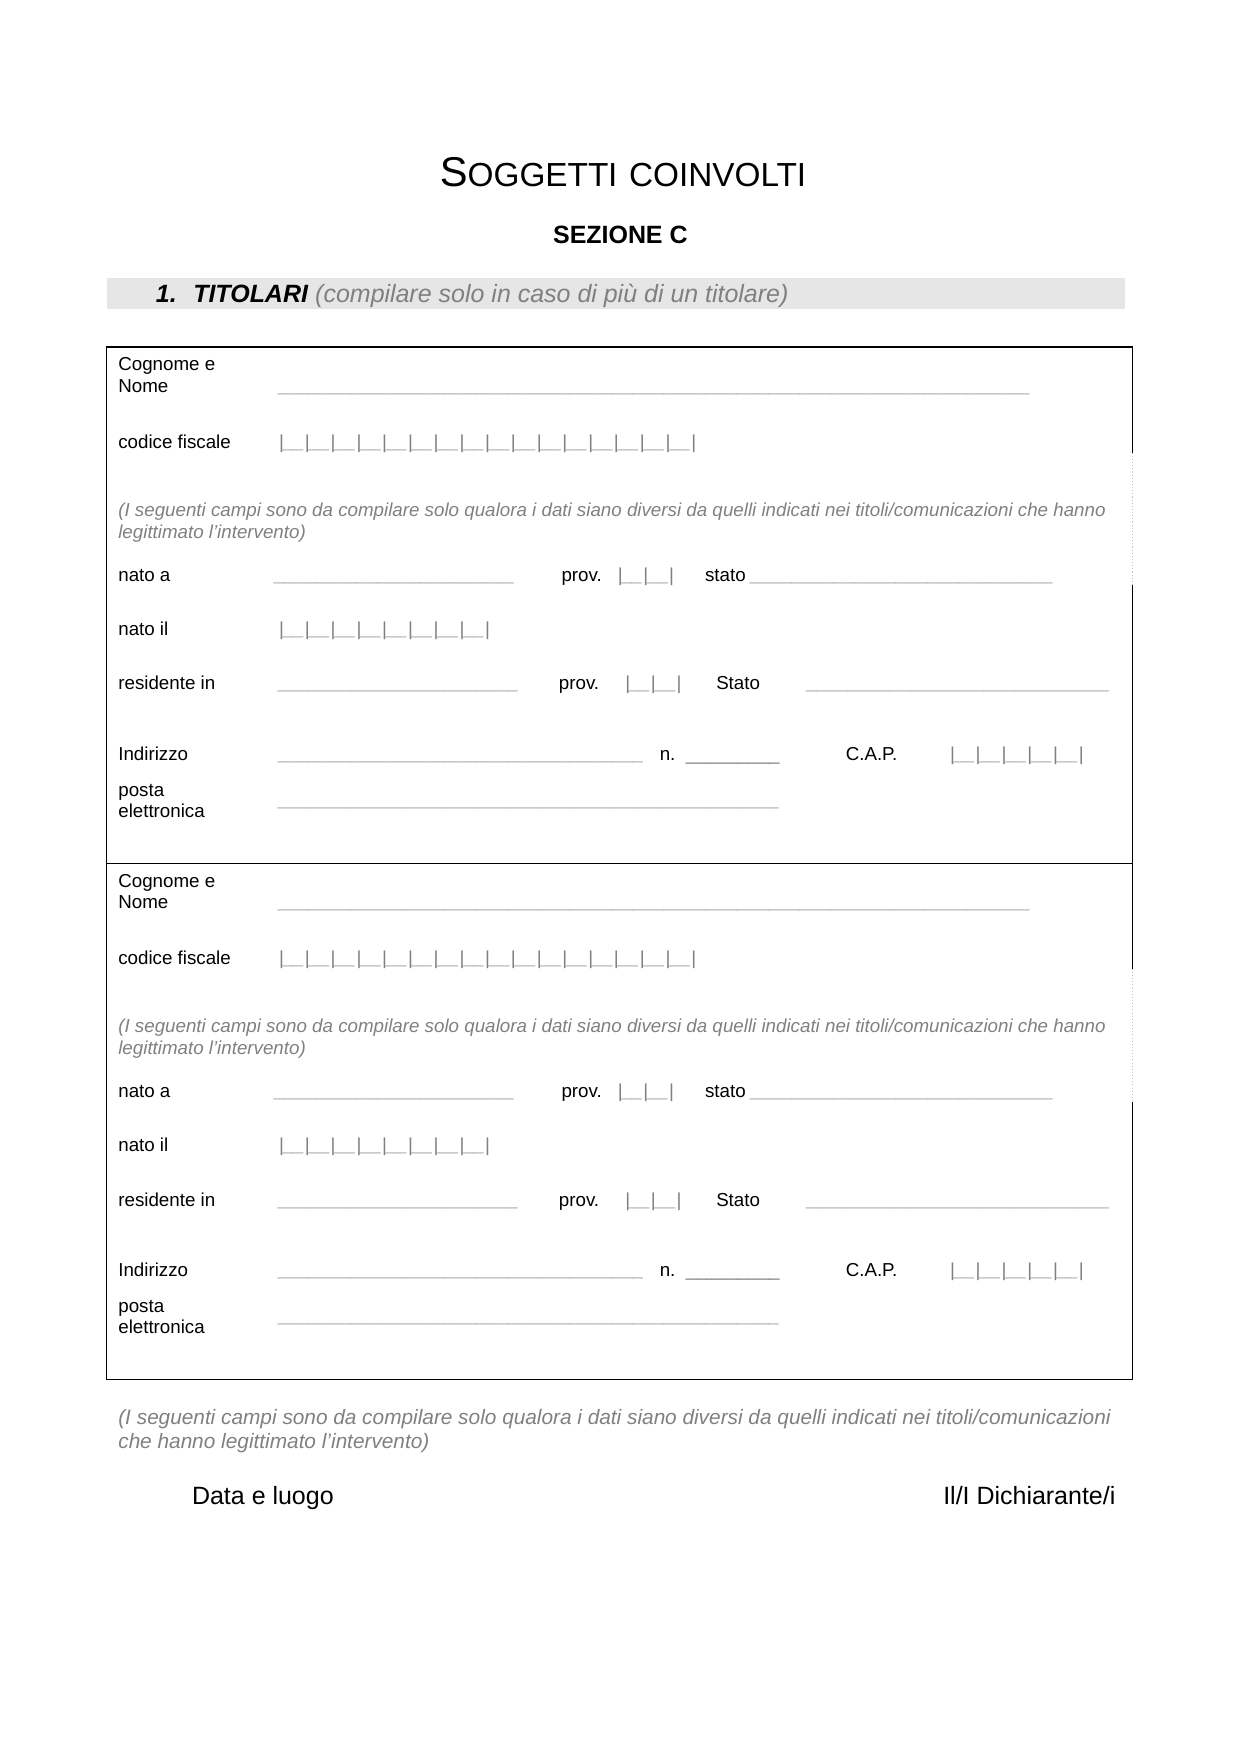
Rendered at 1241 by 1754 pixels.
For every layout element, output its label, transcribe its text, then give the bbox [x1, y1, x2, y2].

table_cell C.A.P. |__|__|__|__|__| [795, 1210, 1132, 1281]
table_cell [547, 585, 613, 639]
table_cell [107, 835, 267, 862]
table_cell [704, 585, 795, 639]
table_cell _____________________________ [795, 640, 1132, 694]
table_cell Cognome e Nome [107, 864, 267, 912]
text Data e luogo Il/I Dichiarante/i [118, 1481, 1122, 1510]
table_cell ___________________________________ n. _________ [267, 694, 795, 764]
text SEZIONE C [118, 221, 1122, 249]
table_cell [795, 1352, 1132, 1379]
table_cell [613, 585, 704, 639]
table_cell residente in [107, 1156, 267, 1210]
table_cell ________________________________________________________________________ [267, 864, 1132, 912]
table_cell [547, 1102, 613, 1156]
table_cell codice fiscale [107, 396, 267, 453]
table_cell ___________________________________ n. _________ [267, 1210, 795, 1281]
table_cell [795, 765, 1132, 835]
table_cell codice fiscale [107, 913, 267, 969]
table_cell Indirizzo [107, 1210, 267, 1281]
table_cell [267, 835, 795, 862]
table_cell |__|__| [613, 1156, 704, 1210]
table_cell |__|__|__|__|__|__|__|__|__|__|__|__|__|__|__|__| [267, 396, 1132, 453]
table_cell ________________________________________________ [267, 765, 795, 835]
table_cell prov. [547, 640, 613, 694]
table_cell Stato [704, 1156, 795, 1210]
table_cell |__|__|__|__|__|__|__|__| [267, 1102, 547, 1156]
table_header TITOLARI (compilare solo in caso di più di un titolare) [107, 278, 1125, 309]
table_cell [795, 1102, 1132, 1156]
table_cell C.A.P. |__|__|__|__|__| [795, 694, 1132, 764]
table_cell _______________________ [267, 640, 547, 694]
table_cell [613, 1102, 704, 1156]
table_cell Stato [704, 640, 795, 694]
table_cell |__|__|__|__|__|__|__|__| [267, 585, 547, 639]
table_cell residente in [107, 640, 267, 694]
table_cell |__|__| [613, 640, 704, 694]
table_header Cognome e Nome [107, 348, 267, 396]
table_cell nato il [107, 585, 267, 639]
table_cell (I seguenti campi sono da compilare solo qualora i dati siano diversi da quelli indicati nei titoli/comunicazioni che hanno legittimato l’intervento) nato a _______________________ prov. |__|__| stato _____________________________ [107, 453, 1133, 585]
text (I seguenti campi sono da compilare solo qualora i dati siano diversi da quelli indicati nei titoli/comunicazioni che hanno legittimato l’intervento) [118, 1405, 1122, 1453]
table_header ________________________________________________________________________ [267, 348, 1132, 396]
table_cell [795, 1281, 1132, 1352]
table_cell nato il [107, 1102, 267, 1156]
table_cell |__|__|__|__|__|__|__|__|__|__|__|__|__|__|__|__| [267, 913, 1132, 969]
table_cell prov. [547, 1156, 613, 1210]
table_cell _______________________ [267, 1156, 547, 1210]
table_cell [795, 835, 1132, 862]
table_cell [107, 1352, 267, 1379]
table_cell Indirizzo [107, 694, 267, 764]
table_cell [704, 1102, 795, 1156]
table_cell (I seguenti campi sono da compilare solo qualora i dati siano diversi da quelli indicati nei titoli/comunicazioni che hanno legittimato l’intervento) nato a _______________________ prov. |__|__| stato _____________________________ [107, 969, 1133, 1102]
table_cell posta elettronica [107, 1281, 267, 1352]
text Soggetti coinvolti [118, 148, 1122, 196]
table_cell _____________________________ [795, 1156, 1132, 1210]
table_cell posta elettronica [107, 765, 267, 835]
table_cell [267, 1352, 795, 1379]
table_cell [795, 585, 1132, 639]
table_cell ________________________________________________ [267, 1281, 795, 1352]
